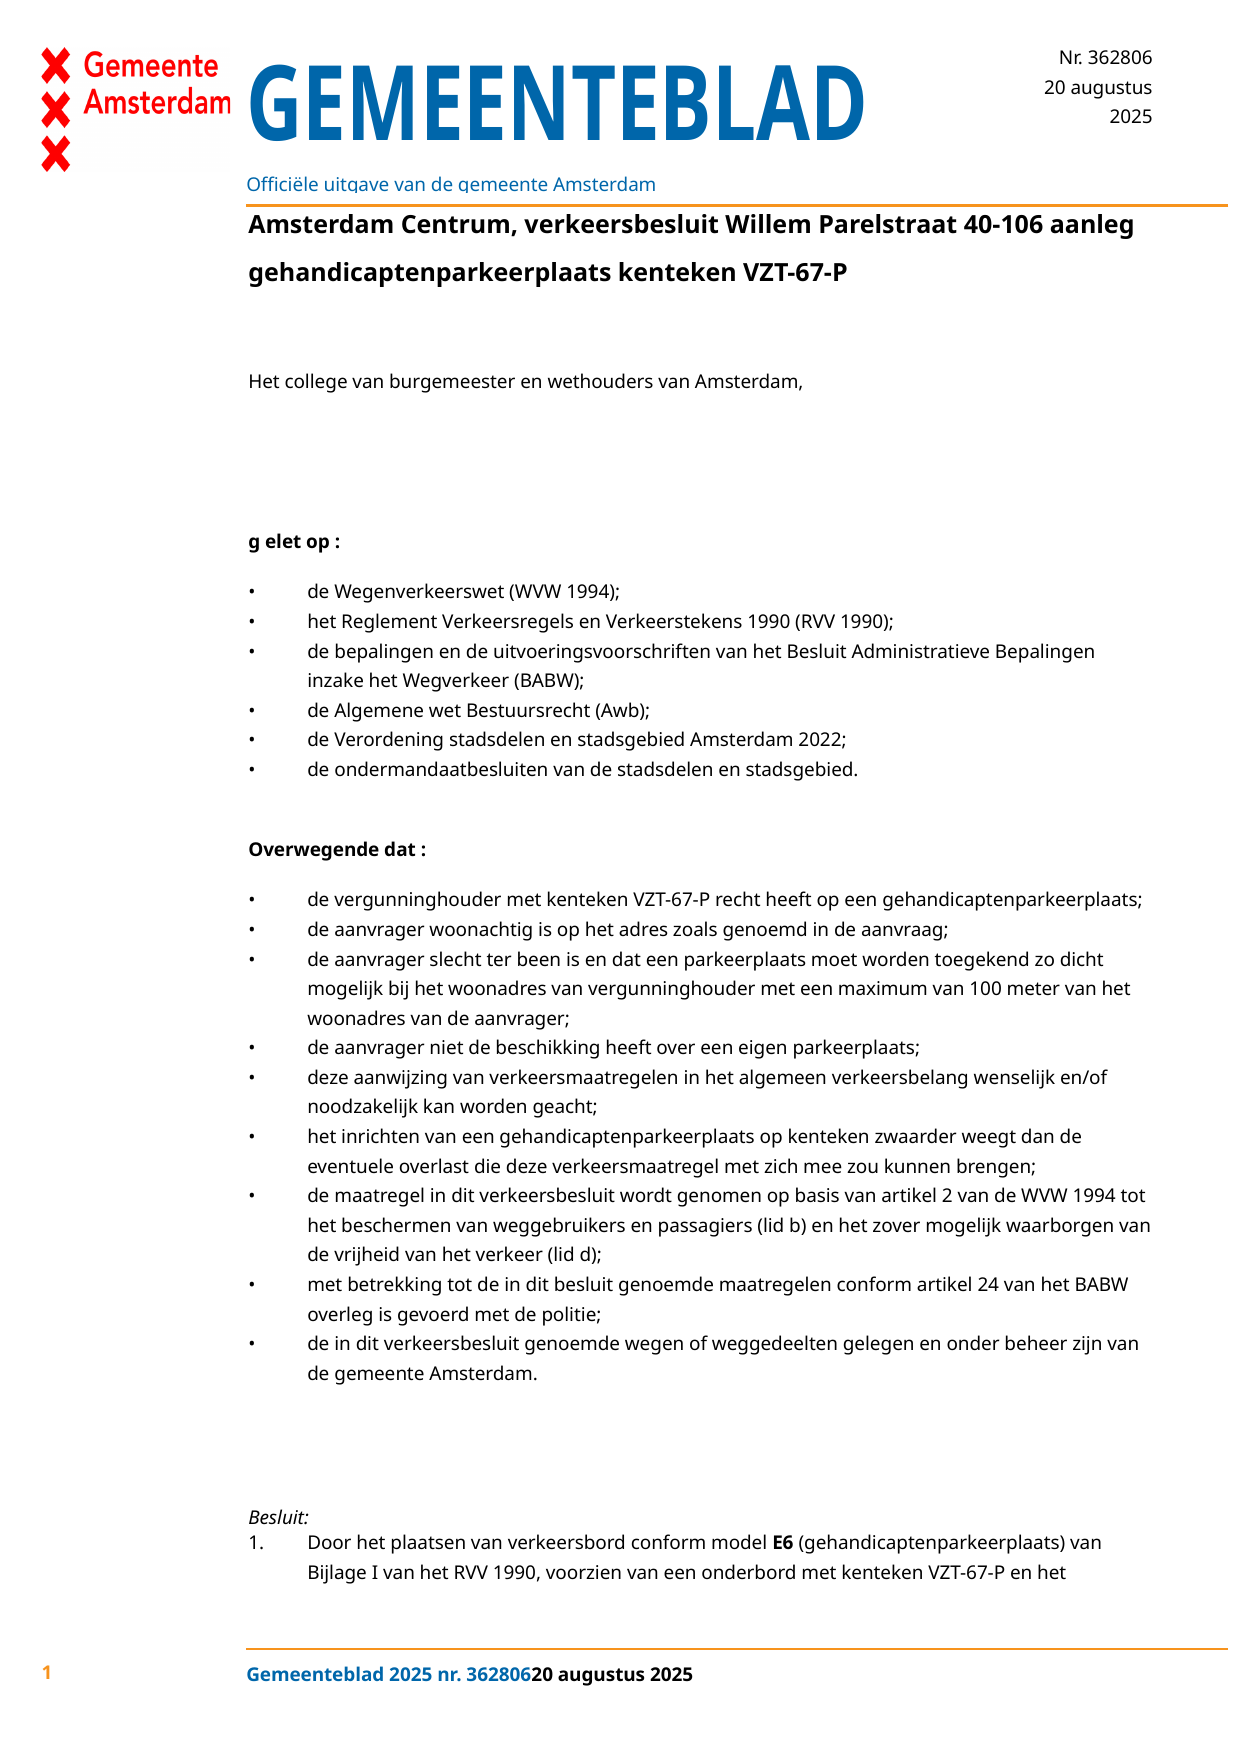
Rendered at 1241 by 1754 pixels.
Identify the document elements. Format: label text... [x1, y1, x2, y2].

list de maatregel in dit verkeersbesluit wordt genomen op basis van artikel 2 van de WVW 1994 tot het beschermen van weggebruikers en passagiers (lid b) en het zover mogelijk waarborgen van de vrijheid van het verkeer (lid d); [248, 1182, 1152, 1267]
list Door het plaatsen van verkeersbord conform model E6 (gehandicaptenparkeerplaats) van Bijlage I van het RVV 1990, voorzien van een onderbord met kenteken VZT-67-P en het [248, 1529, 1152, 1585]
list de Wegenverkeerswet (WVW 1994); [248, 579, 1152, 604]
list de Algemene wet Bestuursrecht (Awb); [248, 697, 1152, 723]
text Besluit: [248, 1504, 1152, 1529]
list met betrekking tot de in dit besluit genoemde maatregelen conform artikel 24 van het BABW overleg is gevoerd met de politie; [248, 1271, 1152, 1326]
list de Verordening stadsdelen en stadsgebied Amsterdam 2022; [248, 727, 1152, 752]
list de ondermandaatbesluiten van de stadsdelen en stadsgebied. [248, 756, 1152, 782]
list het Reglement Verkeersregels en Verkeerstekens 1990 (RVV 1990); [248, 608, 1152, 634]
list deze aanwijzing van verkeersmaatregelen in het algemeen verkeersbelang wenselijk en/of noodzakelijk kan worden geacht; [248, 1064, 1152, 1119]
list de bepalingen en de uitvoeringsvoorschriften van het Besluit Administratieve Bepalingen inzake het Wegverkeer (BABW); [248, 638, 1152, 693]
text Het college van burgemeester en wethouders van Amsterdam, [248, 368, 1152, 394]
list de in dit verkeersbesluit genoemde wegen of weggedeelten gelegen en onder beheer zijn van de gemeente Amsterdam. [248, 1330, 1152, 1386]
list het inrichten van een gehandicaptenparkeerplaats op kenteken zwaarder weegt dan de eventuele overlast die deze verkeersmaatregel met zich mee zou kunnen brengen; [248, 1123, 1152, 1178]
text Overwegende dat : [248, 836, 1152, 862]
list de aanvrager niet de beschikking heeft over een eigen parkeerplaats; [248, 1034, 1152, 1060]
list de aanvrager woonachtig is op het adres zoals genoemd in de aanvraag; [248, 916, 1152, 942]
text Amsterdam Centrum, verkeersbesluit Willem Parelstraat 40-106 aanleg gehandicaptenparkeerplaats kenteken VZT-67-P [248, 207, 1152, 288]
text g elet op : [248, 528, 1152, 554]
picture [41, 47, 231, 172]
list de aanvrager slecht ter been is en dat een parkeerplaats moet worden toegekend zo dicht mogelijk bij het woonadres van vergunninghouder met een maximum van 100 meter van het woonadres van de aanvrager; [248, 946, 1152, 1031]
list de vergunninghouder met kenteken VZT-67-P recht heeft op een gehandicaptenparkeerplaats; [248, 887, 1152, 912]
